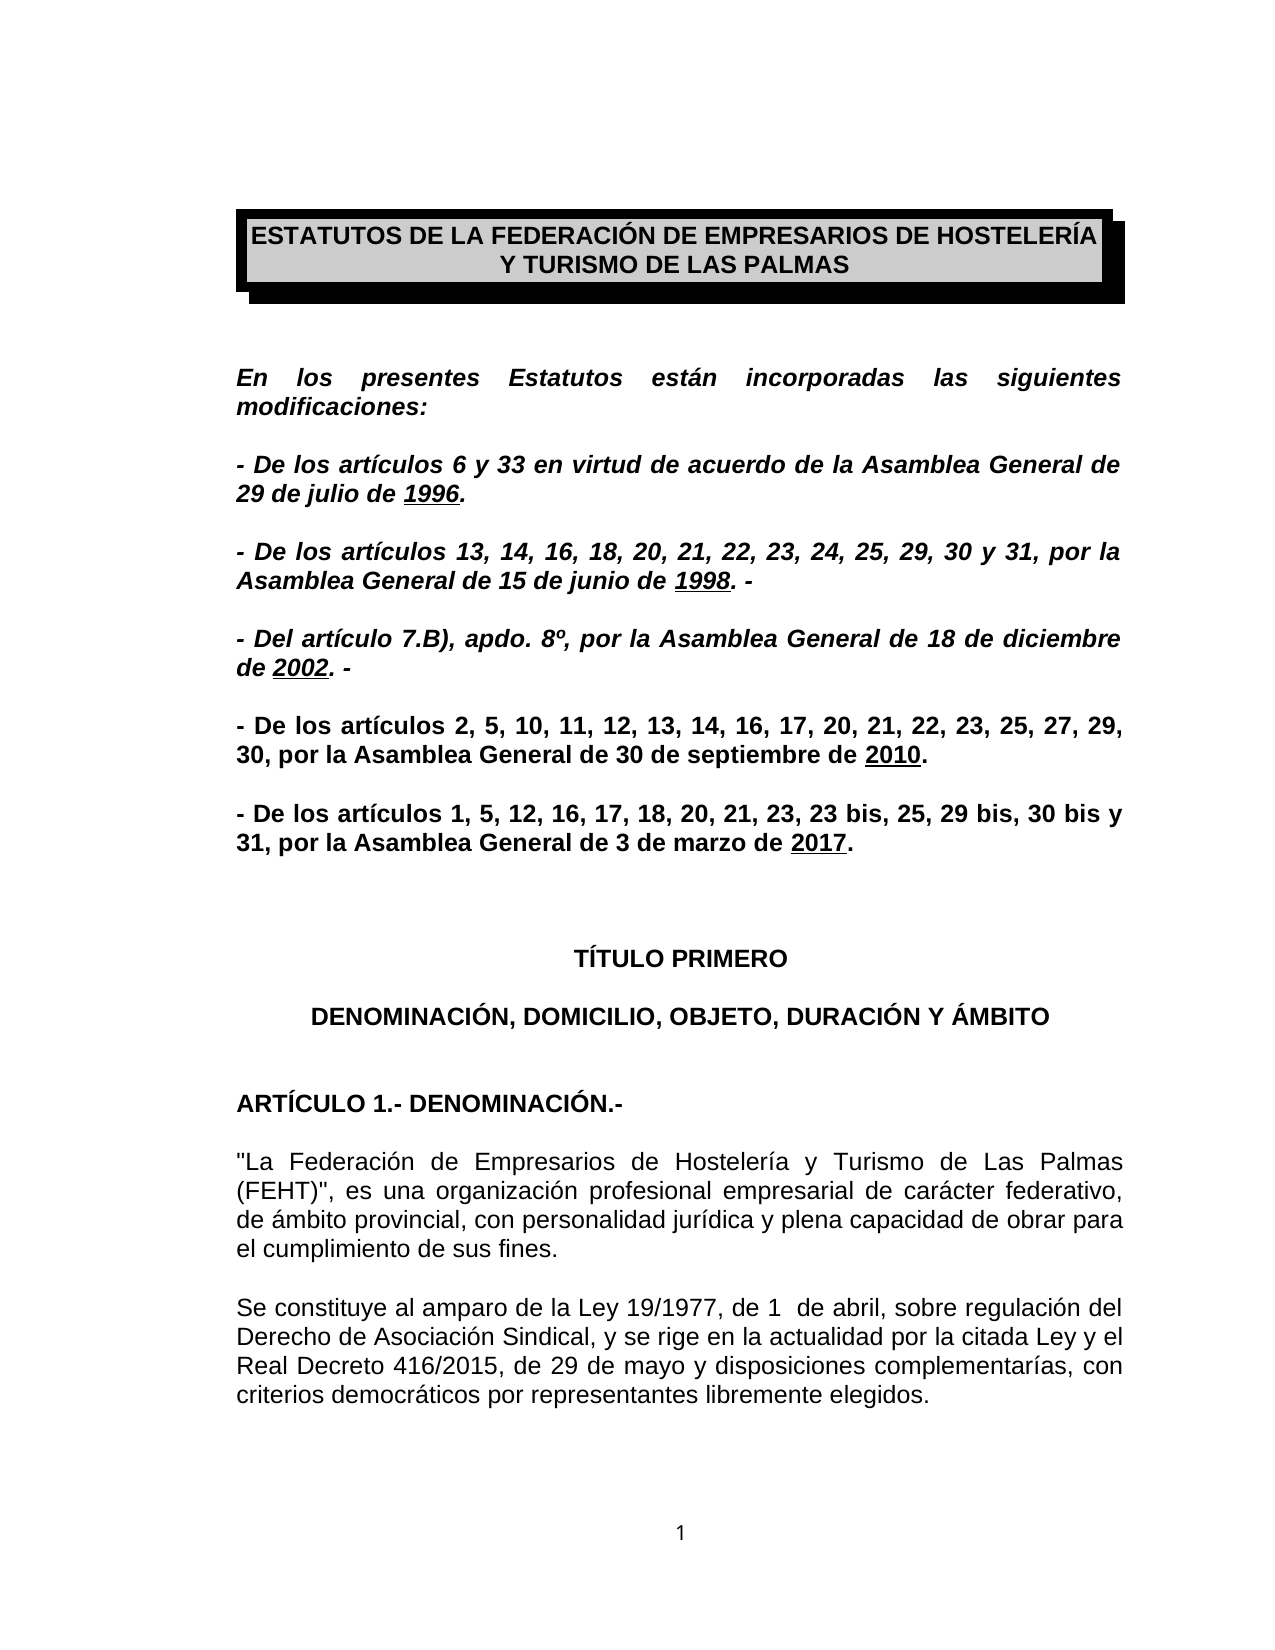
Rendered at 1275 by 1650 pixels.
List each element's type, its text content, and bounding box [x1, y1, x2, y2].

text - De los artículos 2, 5, 10, 11, 12, 13, 14, 16, 17, 20, 21, 22, 23, 25, 27, 29, 30, por la Asamblea General de 30 de septiembre de 2010. [236, 711, 1125, 769]
text En los presentes Estatutos están incorporadas las siguientes modificaciones: [236, 362, 1125, 421]
text - De los artículos 6 y 33 en virtud de acuerdo de la Asamblea General de 29 de julio de 1996. [236, 450, 1125, 508]
text - De los artículos 1, 5, 12, 16, 17, 18, 20, 21, 23, 23 bis, 25, 29 bis, 30 bis y 31, por la Asamblea General de 3 de marzo de 2017. [236, 798, 1125, 857]
text - Del artículo 7.B), apdo. 8º, por la Asamblea General de 18 de diciembre de 2002. - [236, 624, 1125, 682]
text ESTATUTOS DE LA FEDERACIÓN DE EMPRESARIOS DE HOSTELERÍA Y TURISMO DE LAS PALMAS [247, 219, 1102, 282]
text Se constituye al amparo de la Ley 19/1977, de 1 de abril, sobre regulación del Derecho de Asociación Sindical, y se rige en la actualidad por la citada Ley y el Real Decreto 416/2015, de 29 de mayo y disposiciones complementarías, con criterios democráticos por representantes libremente elegidos. [236, 1292, 1125, 1409]
text DENOMINACIÓN, DOMICILIO, OBJETO, DURACIÓN Y ÁMBITO [236, 1002, 1125, 1031]
text - De los artículos 13, 14, 16, 18, 20, 21, 22, 23, 24, 25, 29, 30 y 31, por la Asamblea General de 15 de junio de 1998. - [236, 537, 1125, 595]
subtitle ARTÍCULO 1.- DENOMINACIÓN.- [236, 1089, 1125, 1118]
text "La Federación de Empresarios de Hostelería y Turismo de Las Palmas (FEHT)", es una organización profesional empresarial de carácter federativo, de ámbito provincial, con personalidad jurídica y plena capacidad de obrar para el cumplimiento de sus fines. [236, 1147, 1125, 1263]
text TÍTULO PRIMERO [236, 944, 1125, 973]
